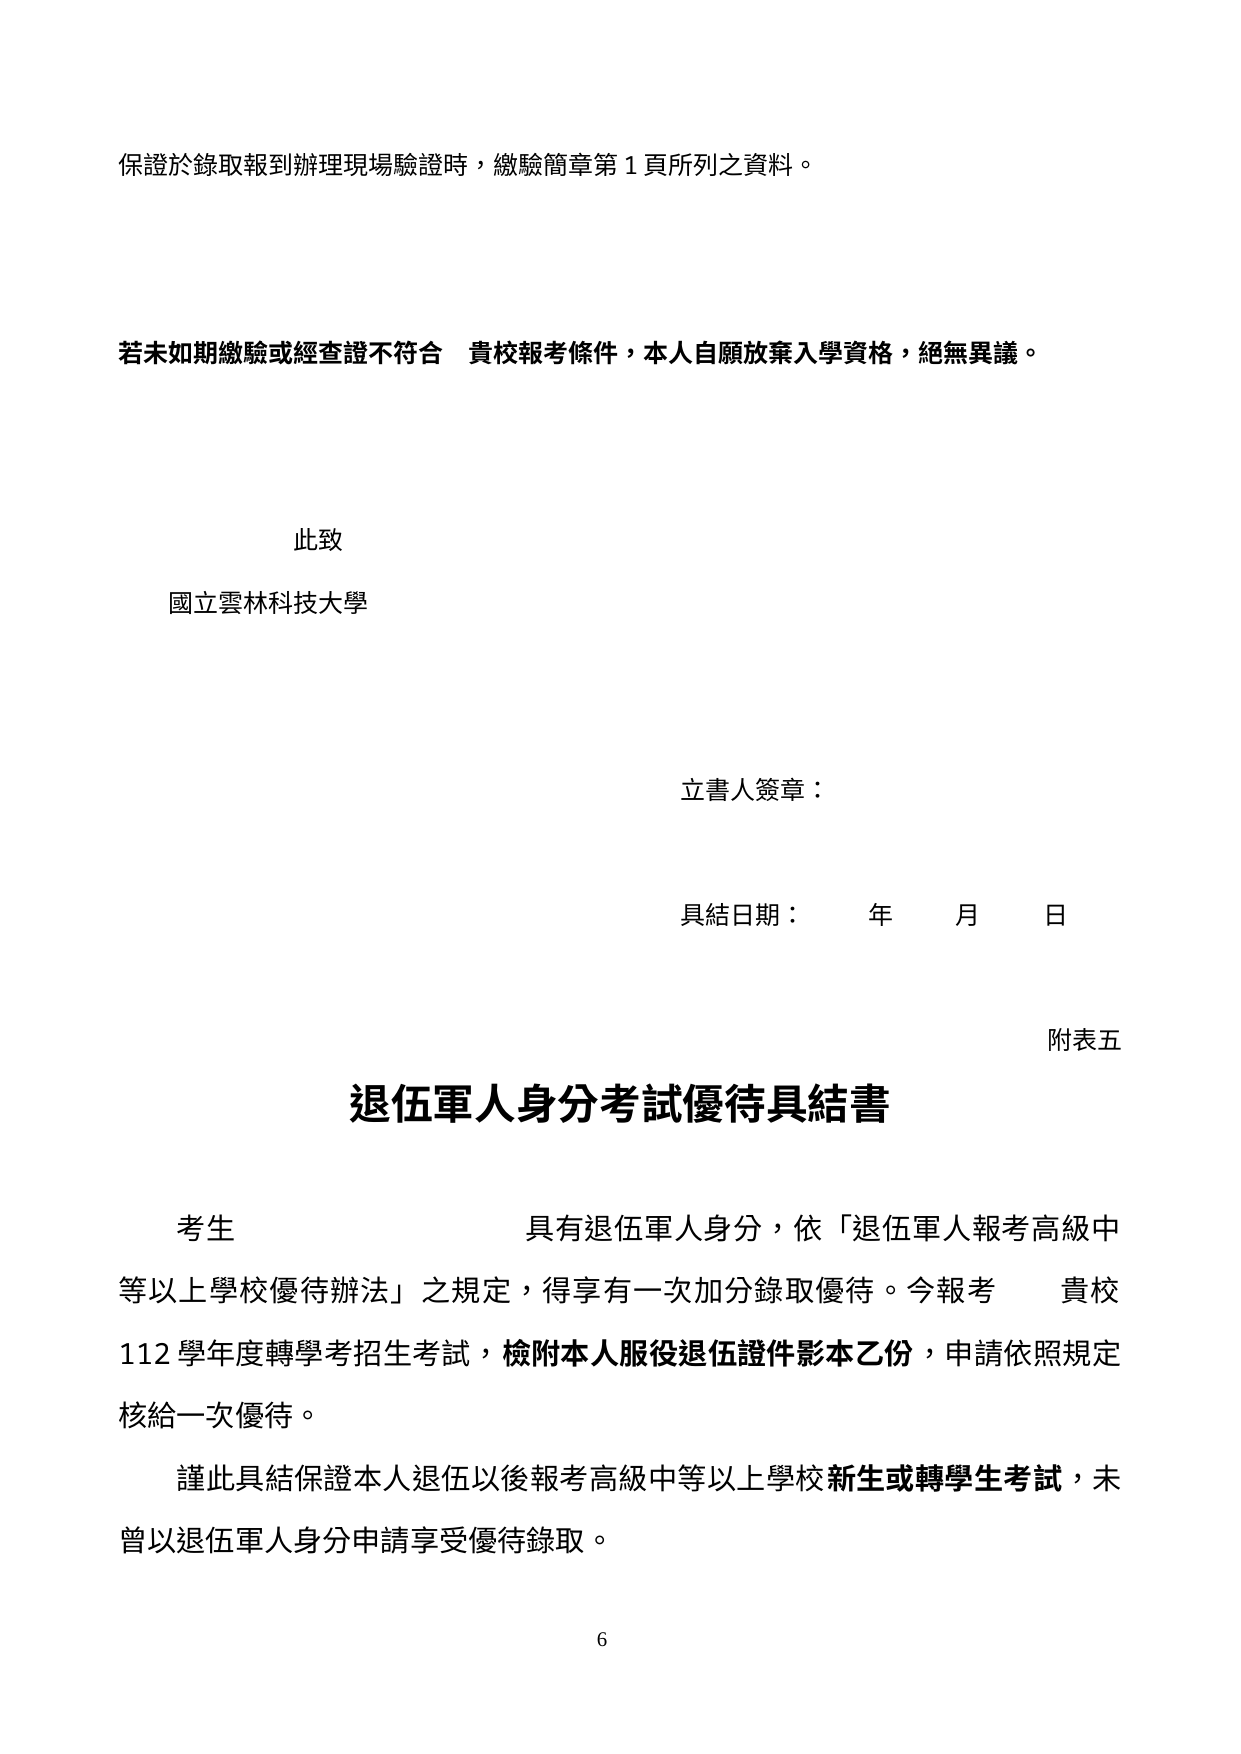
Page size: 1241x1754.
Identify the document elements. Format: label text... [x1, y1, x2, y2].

text 此致 [118, 497, 1122, 560]
text 立書人簽章： [613, 747, 628, 810]
text 附表五 [765, 997, 1122, 1060]
text [534, 997, 708, 1060]
text 若未如期繳驗或經查證不符合 貴校報考條件，本人自願放棄入學資格，絕無異議。 [118, 310, 1122, 372]
text 保證於錄取報到辦理現場驗證時，繳驗簡章第1頁所列之資料。 [118, 122, 1122, 185]
text 立書人簽章： [696, 747, 1122, 810]
text 具結日期： 年 月 日 [740, 872, 793, 884]
text 國立雲林科技大學 [118, 560, 1122, 622]
text 具結日期： 年 月 日 [773, 872, 1122, 935]
text [669, 997, 752, 1060]
text 考生 具有退伍軍人身分，依「退伍軍人報考高級中等以上學校優待辦法」之規定，得享有一次加分錄取優待。今報考 貴校112學年度轉學考招生考試，檢附本人服役退伍證件影本乙份，申請依照規定核給一次優待。 [118, 1185, 1122, 1435]
text 退伍軍人身分考試優待具結書 [605, 1107, 627, 1122]
text 退伍軍人身分考試優待具結書 [118, 1060, 554, 1122]
text 謹此具結保證本人退伍以後報考高級中等以上學校新生或轉學生考試，未曾以退伍軍人身分申請享受優待錄取。 [118, 1435, 1122, 1560]
text 具結日期： 年 月 日 [751, 906, 767, 935]
text 立書人簽章： [730, 794, 808, 810]
text 立書人簽章： [651, 747, 719, 787]
text 立書人簽章： [518, 770, 586, 810]
text 退伍軍人身分考試優待具結書 [485, 1103, 503, 1122]
text [118, 997, 478, 1060]
text 退伍軍人身分考試優待具結書 [689, 1060, 1122, 1122]
text 退伍軍人身分考試優待具結書 [549, 1060, 688, 1122]
text 立書人簽章： [656, 786, 701, 810]
text 具結日期： 年 月 日 [666, 872, 750, 911]
text 具結日期： 年 月 日 [651, 890, 728, 935]
text 立書人簽章： [523, 747, 591, 786]
text [490, 997, 573, 1060]
